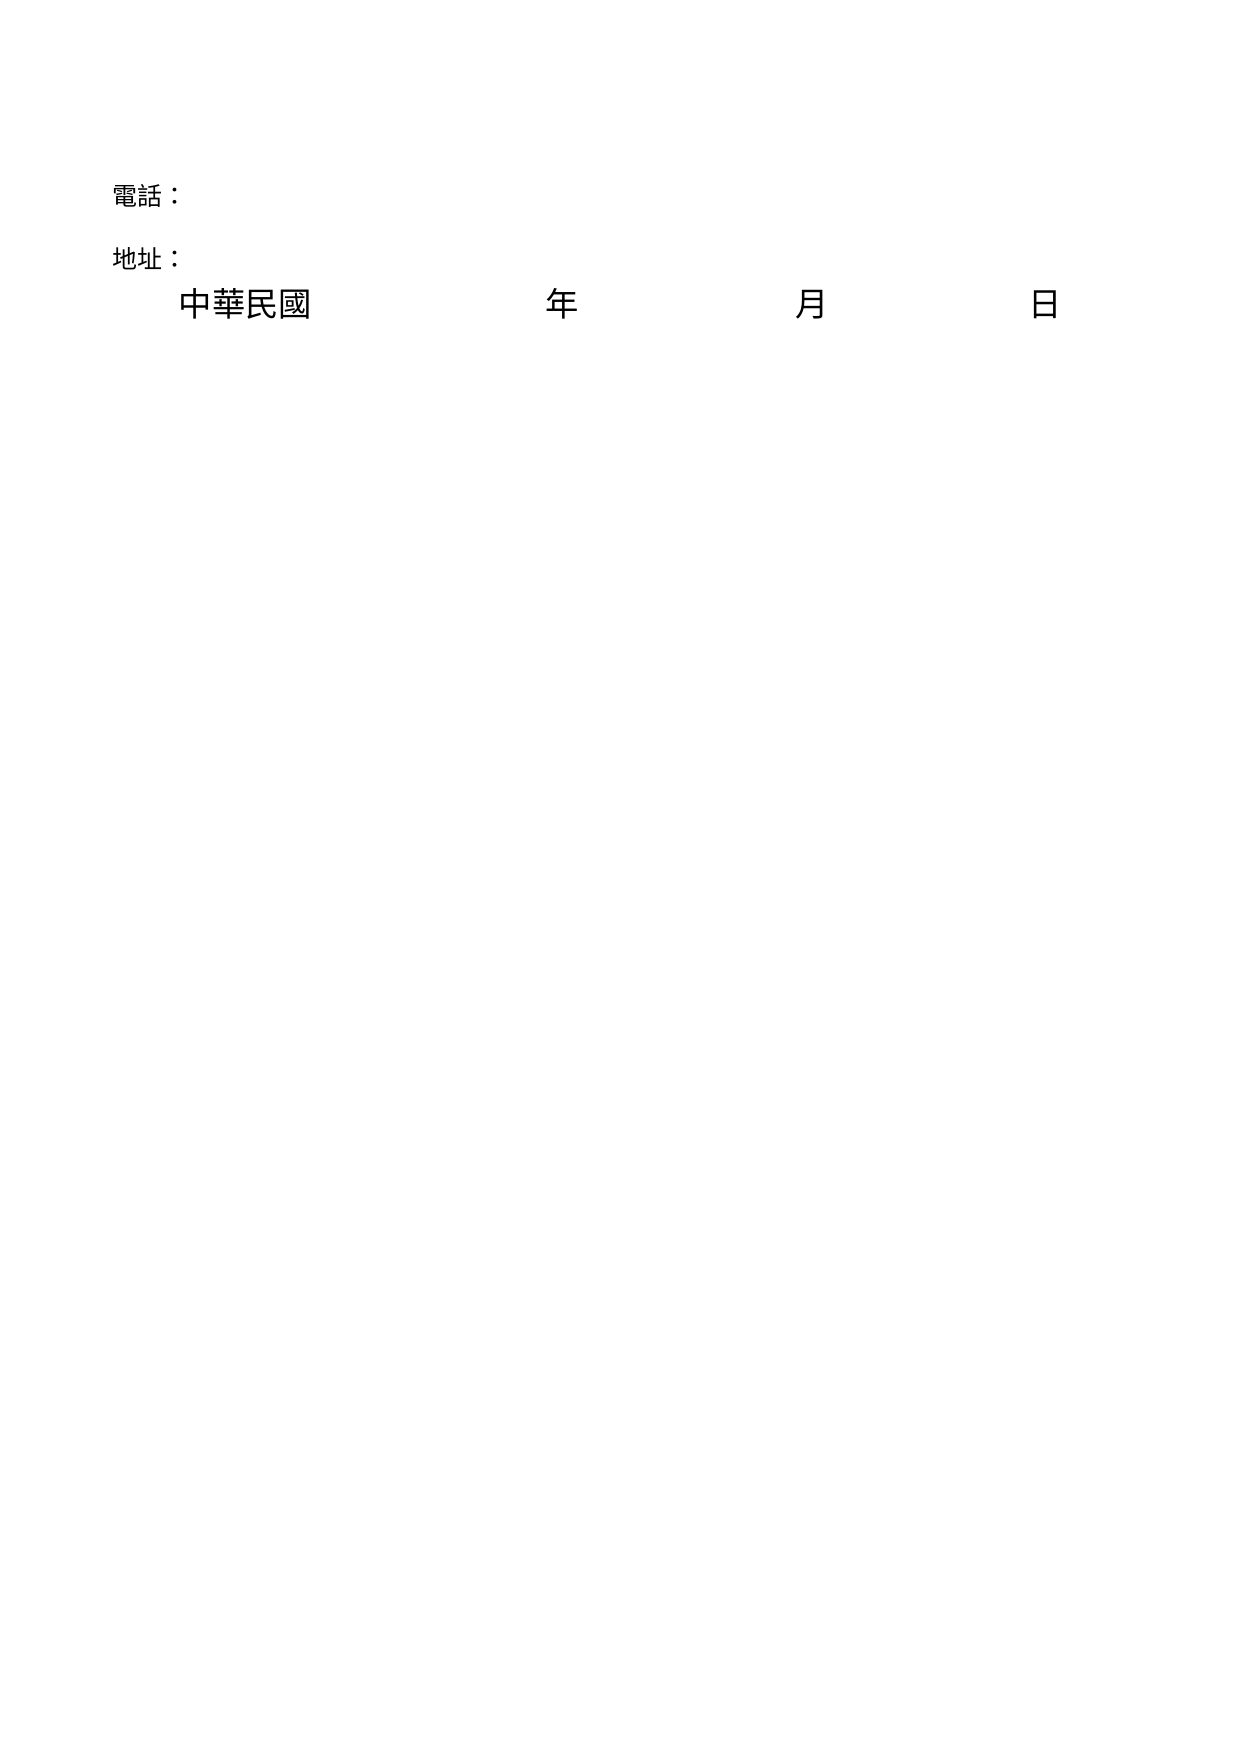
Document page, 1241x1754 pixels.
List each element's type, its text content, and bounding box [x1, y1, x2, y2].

text 地址： [112, 216, 1128, 278]
text 中華民國 年 月 日 [112, 278, 1128, 326]
text 電話： [112, 153, 1128, 216]
